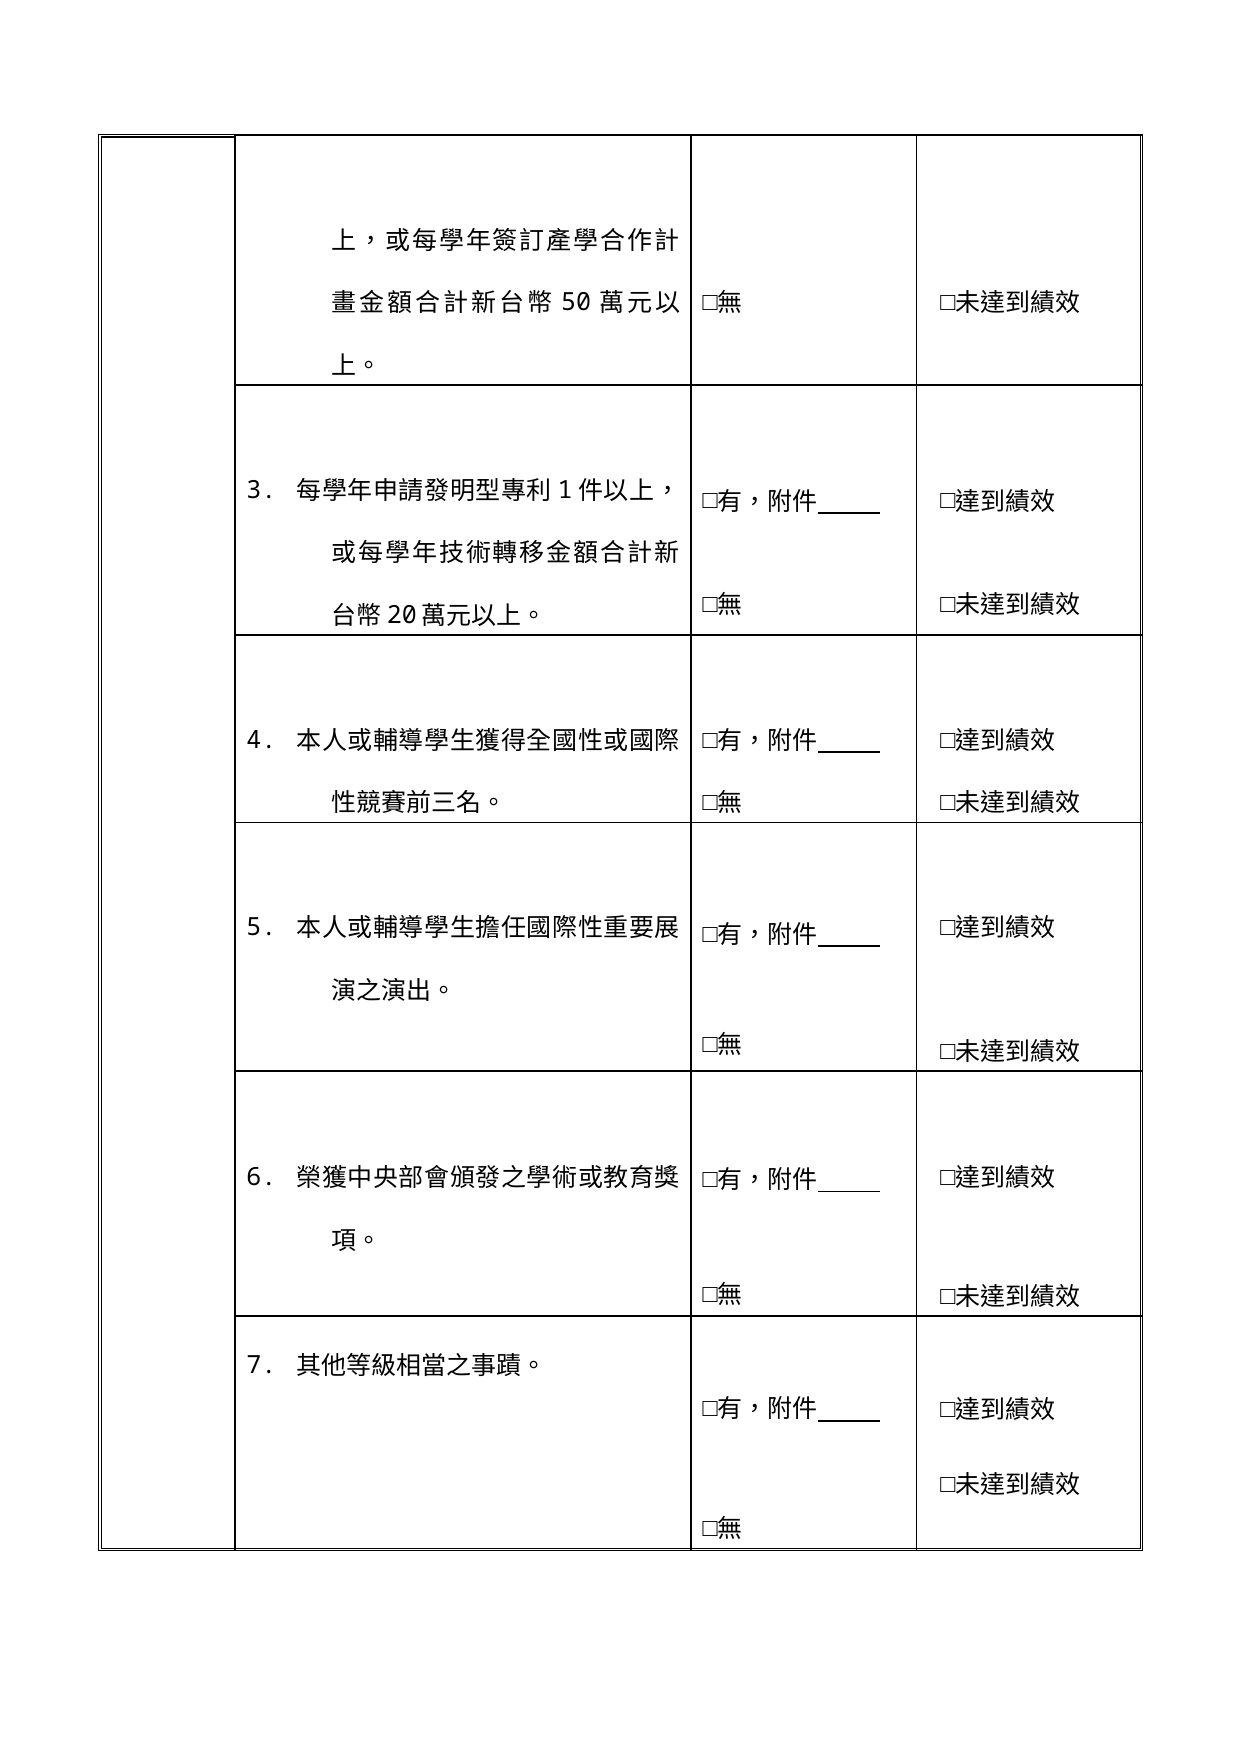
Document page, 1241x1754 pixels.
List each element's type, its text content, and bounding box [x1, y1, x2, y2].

table_cell 其他等級相當之事蹟。 [236, 1317, 690, 1548]
table_cell □有，附件 □無 [692, 1072, 916, 1315]
table_cell □有，附件 □無 [692, 823, 916, 1070]
table_cell □達到績效 □未達到績效 [917, 823, 1140, 1070]
table_cell □達到績效 □未達到績效 [917, 636, 1140, 822]
table_cell □達到績效 □未達到績效 [917, 1072, 1140, 1315]
table_cell 上，或每學年簽訂產學合作計畫金額合計新台幣50萬元以上。 [236, 136, 690, 384]
table_cell □未達到績效 [917, 136, 1140, 384]
table_cell □達到績效 □未達到績效 [917, 1317, 1140, 1548]
table_cell □達到績效 □未達到績效 [917, 386, 1140, 634]
table_cell 榮獲中央部會頒發之學術或教育獎項。 [236, 1072, 690, 1315]
table_cell □有，附件 □無 [692, 636, 916, 822]
table_cell 本人或輔導學生獲得全國性或國際性競賽前三名。 [236, 636, 690, 822]
table_cell □無 [692, 136, 916, 384]
table_cell □有，附件 □無 [692, 386, 916, 634]
table_cell 每學年申請發明型專利1件以上，或每學年技術轉移金額合計新台幣20萬元以上。 [236, 386, 690, 634]
table_cell □有，附件 □無 [692, 1317, 916, 1548]
table_cell [102, 138, 234, 1548]
table_cell 本人或輔導學生擔任國際性重要展演之演出。 [236, 823, 690, 1070]
